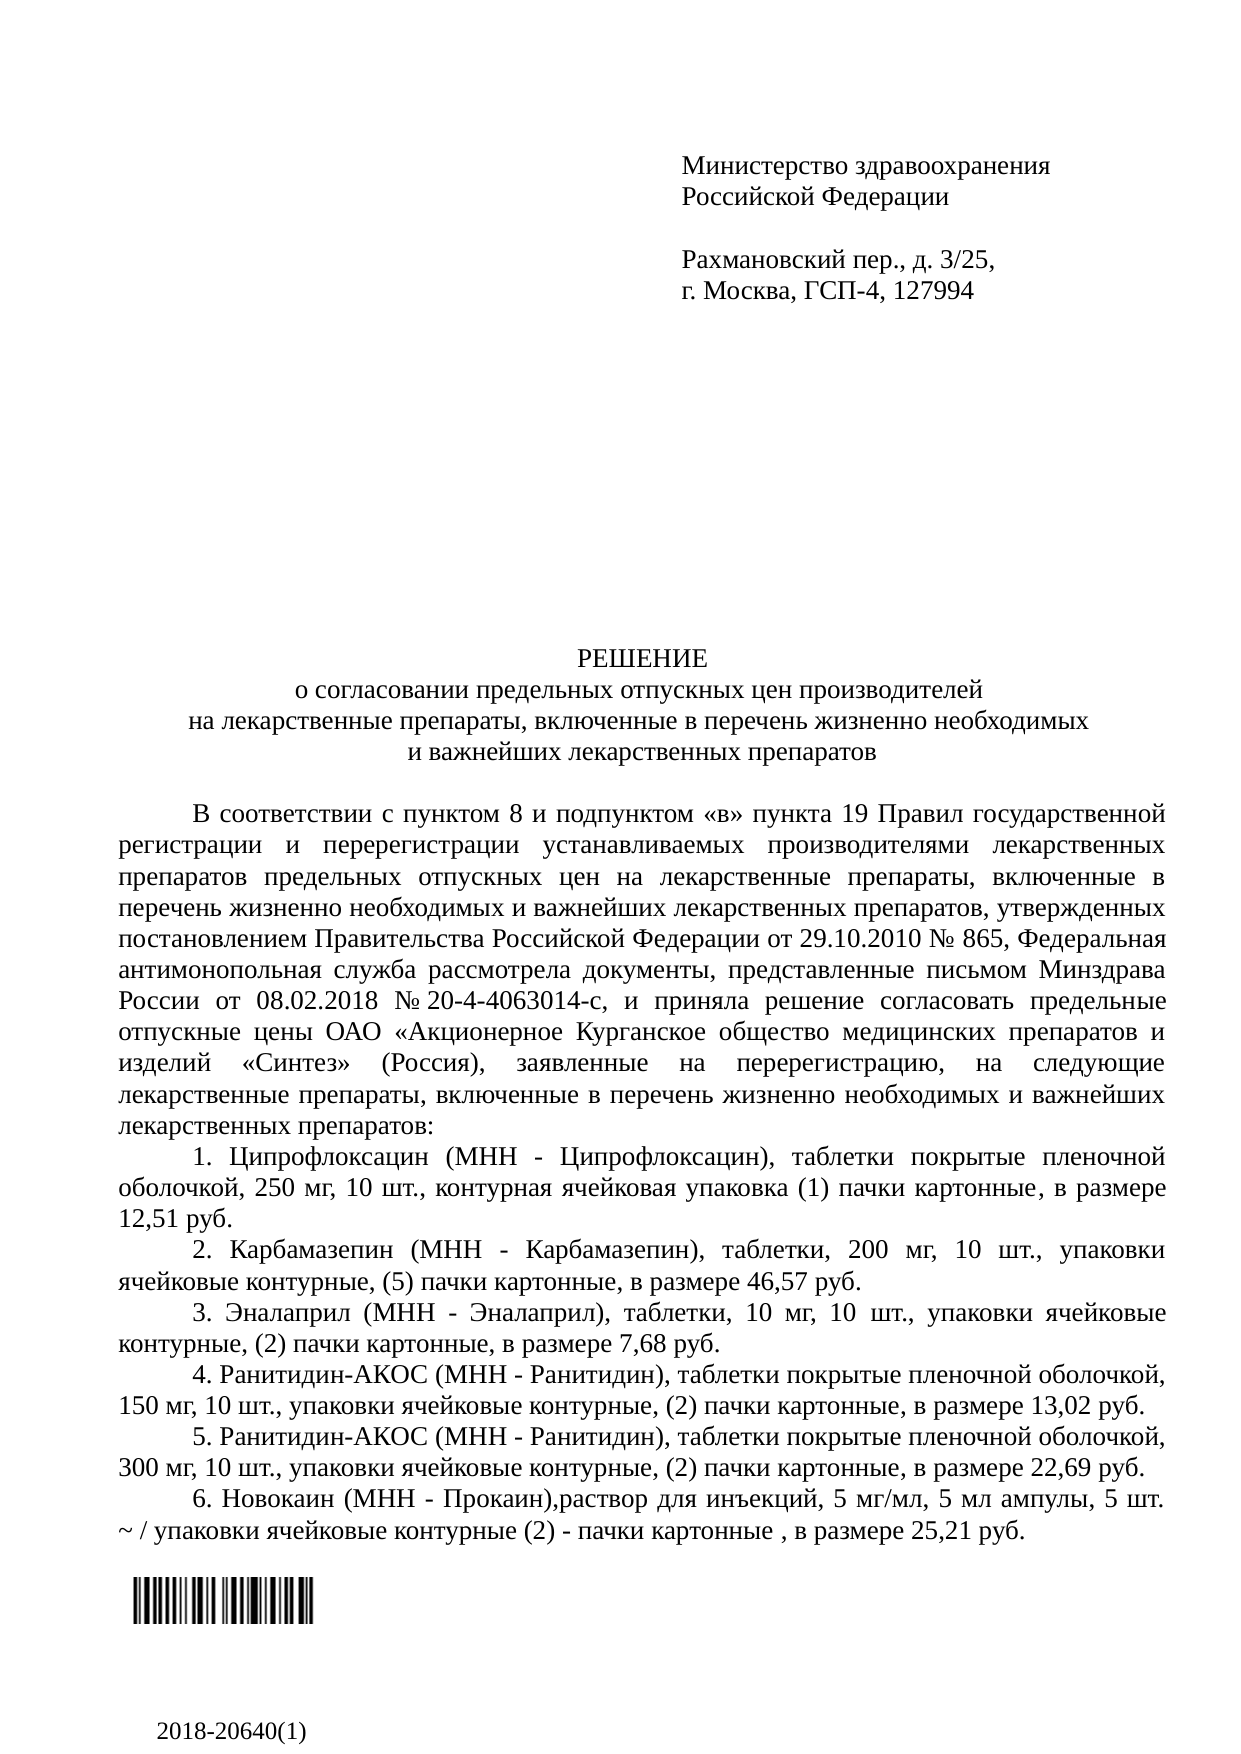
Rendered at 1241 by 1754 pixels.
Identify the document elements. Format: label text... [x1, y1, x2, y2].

text и важнейших лекарственных препаратов [118, 735, 1167, 766]
text Министерство здравоохранения [681, 149, 1167, 180]
picture [118, 1577, 331, 1624]
text Российской Федерации [681, 180, 1167, 212]
text на лекарственные препараты, включенные в перечень жизненно необходимых [118, 704, 1167, 735]
text г. Москва, ГСП-4, 127994 [681, 274, 1167, 305]
text 1. Ципрофлоксацин (МНН - Ципрофлоксацин), таблетки покрытые пленочной оболочкой, 250 мг, 10 шт., контурная ячейковая упаковка (1) пачки картонные, в размере 12,51 руб. [118, 1140, 1167, 1233]
text Рахмановский пер., д. 3/25, [681, 243, 1167, 274]
text о согласовании предельных отпускных цен производителей [118, 673, 1167, 704]
text 6. Новокаин (МНН - Прокаин),раствор для инъекций, 5 мг/мл, 5 мл ампулы, 5 шт. ~ / упаковки ячейковые контурные (2) - пачки картонные , в размере 25,21 руб. [118, 1483, 1167, 1545]
text В соответствии с пунктом 8 и подпунктом «в» пункта 19 Правил государственной регистрации и перерегистрации устанавливаемых производителями лекарственных препаратов предельных отпускных цен на лекарственные препараты, включенные в перечень жизненно необходимых и важнейших лекарственных препаратов, утвержденных постановлением Правительства Российской Федерации от 29.10.2010 № 865, Федеральная антимонопольная служба рассмотрела документы, представленные письмом Минздрава России от 08.02.2018 № 20-4-4063014-с, и приняла решение согласовать предельные отпускные цены ОАО «Акционерное Курганское общество медицинских препаратов и изделий «Синтез» (Россия), заявленные на перерегистрацию, на следующие лекарственные препараты, включенные в перечень жизненно необходимых и важнейших лекарственных препаратов: [118, 797, 1167, 1140]
text 2. Карбамазепин (МНН - Карбамазепин), таблетки, 200 мг, 10 шт., упаковки ячейковые контурные, (5) пачки картонные, в размере 46,57 руб. [118, 1233, 1167, 1296]
text 3. Эналаприл (МНН - Эналаприл), таблетки, 10 мг, 10 шт., упаковки ячейковые контурные, (2) пачки картонные, в размере 7,68 руб. [118, 1296, 1167, 1358]
text РЕШЕНИЕ [118, 642, 1167, 673]
text 4. Ранитидин-АКОС (МНН - Ранитидин), таблетки покрытые пленочной оболочкой, 150 мг, 10 шт., упаковки ячейковые контурные, (2) пачки картонные, в размере 13,02 руб. [118, 1358, 1167, 1420]
text 5. Ранитидин-АКОС (МНН - Ранитидин), таблетки покрытые пленочной оболочкой, 300 мг, 10 шт., упаковки ячейковые контурные, (2) пачки картонные, в размере 22,69 руб. [118, 1420, 1167, 1483]
